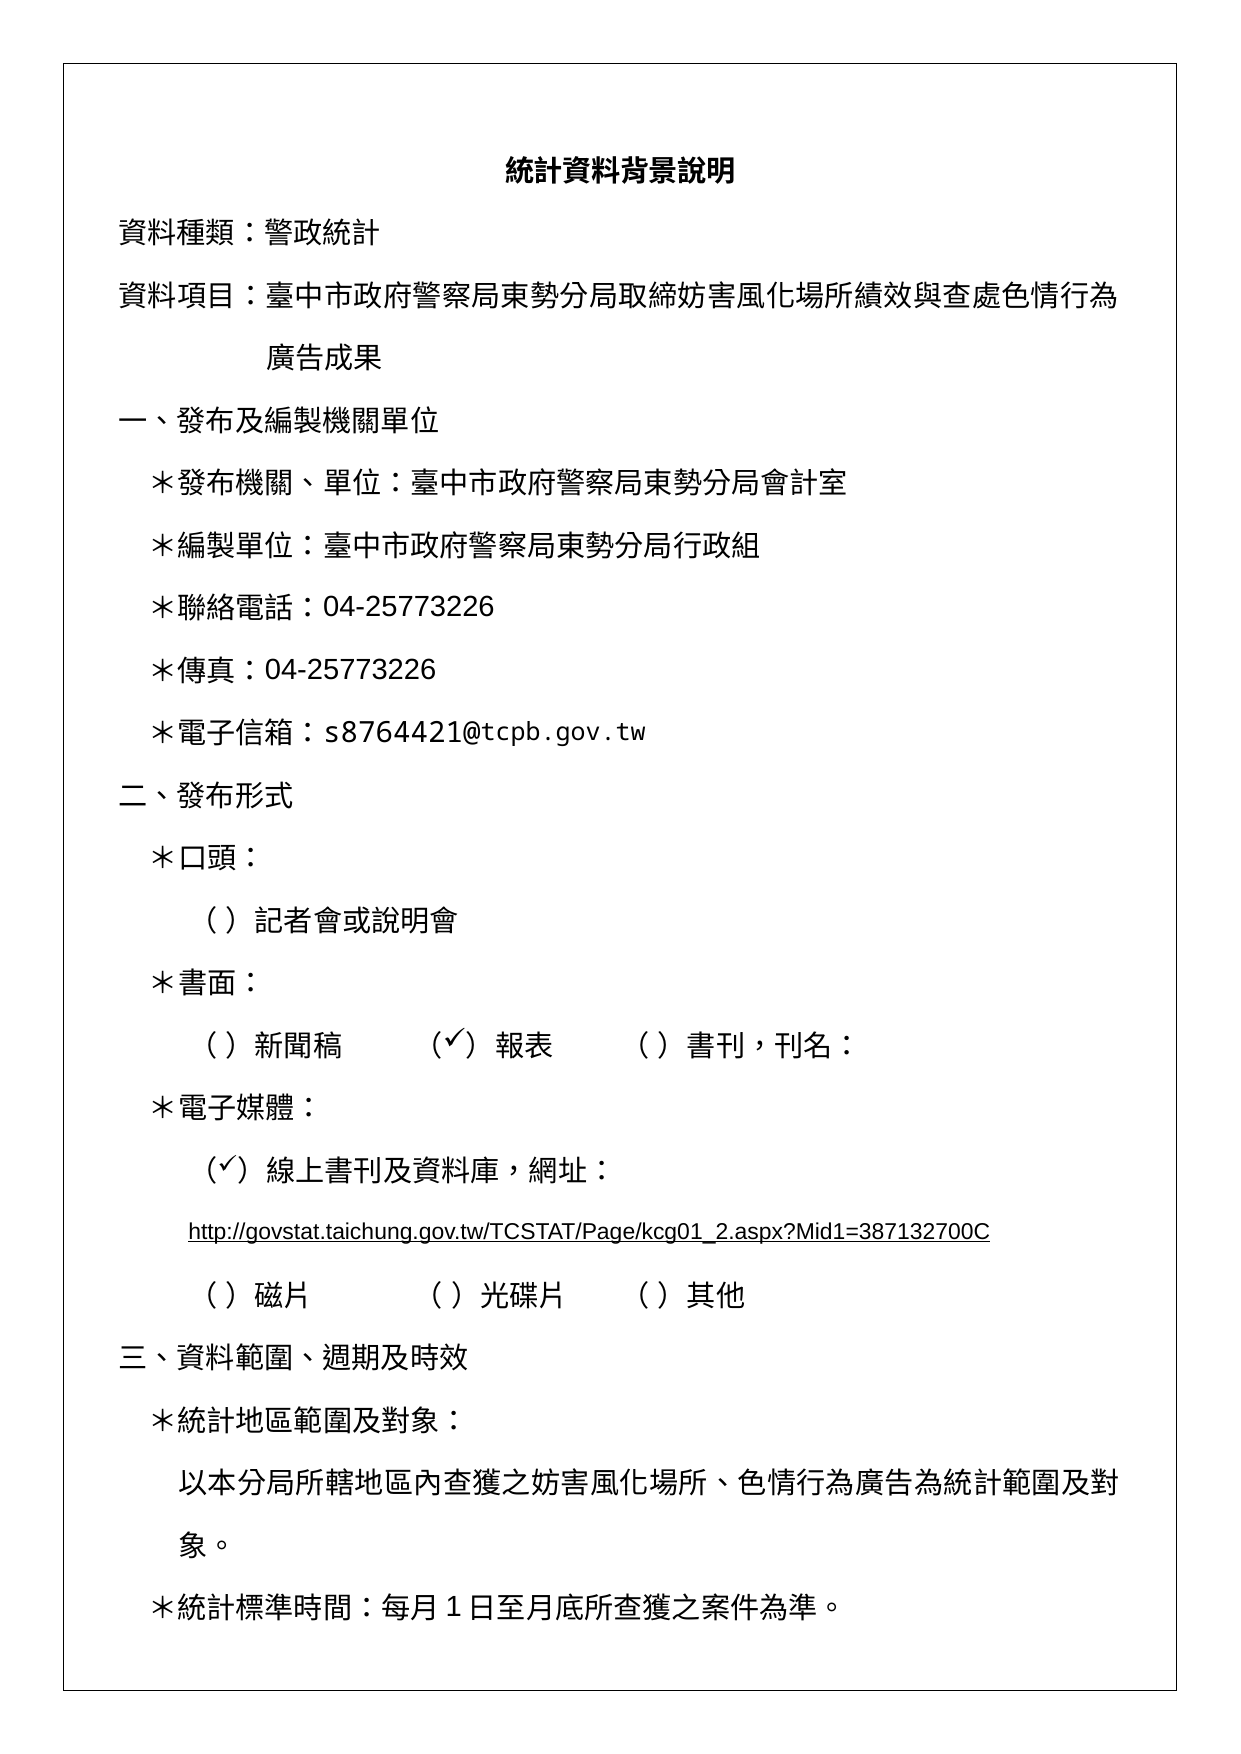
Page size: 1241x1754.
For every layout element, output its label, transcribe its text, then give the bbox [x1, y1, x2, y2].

text ＊統計標準時間：每月1日至月底所查獲之案件為準。 [148, 1564, 1122, 1627]
text （ ）記者會或說明會 [188, 877, 1156, 939]
text 二、發布形式 [118, 752, 1122, 814]
text 資料項目：臺中市政府警察局東勢分局取締妨害風化場所績效與查處色情行為廣告成果 [118, 252, 1122, 377]
text ＊統計地區範圍及對象： [148, 1377, 1122, 1439]
text ＊傳真：04-25773226 [148, 627, 1122, 689]
text ＊書面： [149, 939, 1122, 1002]
text 統計資料背景說明 [118, 127, 1122, 189]
text http://govstat.taichung.gov.tw/TCSTAT/Page/kcg01_2.aspx?Mid1=387132700C [188, 1189, 1156, 1252]
text ＊發布機關、單位：臺中市政府警察局東勢分局會計室 [148, 439, 1122, 502]
text ＊口頭： [149, 814, 1122, 877]
text 資料種類：警政統計 [118, 189, 1122, 252]
text ＊編製單位：臺中市政府警察局東勢分局行政組 [148, 502, 1122, 564]
text 以本分局所轄地區內查獲之妨害風化場所、色情行為廣告為統計範圍及對象。 [178, 1439, 1122, 1564]
text 一、發布及編製機關單位 [118, 377, 1122, 439]
text （）線上書刊及資料庫，網址： [188, 1127, 1156, 1189]
text ＊電子媒體： [149, 1064, 1122, 1127]
text ＊電子信箱：s8764421@tcpb.gov.tw [148, 689, 1122, 752]
text （ ）磁片 （ ）光碟片 （ ）其他 [188, 1252, 1156, 1314]
text 三、資料範圍、週期及時效 [118, 1314, 1122, 1377]
text ＊聯絡電話：04-25773226 [148, 564, 1122, 627]
text （ ）新聞稿 （）報表 （ ）書刊，刊名： [188, 1002, 1156, 1064]
